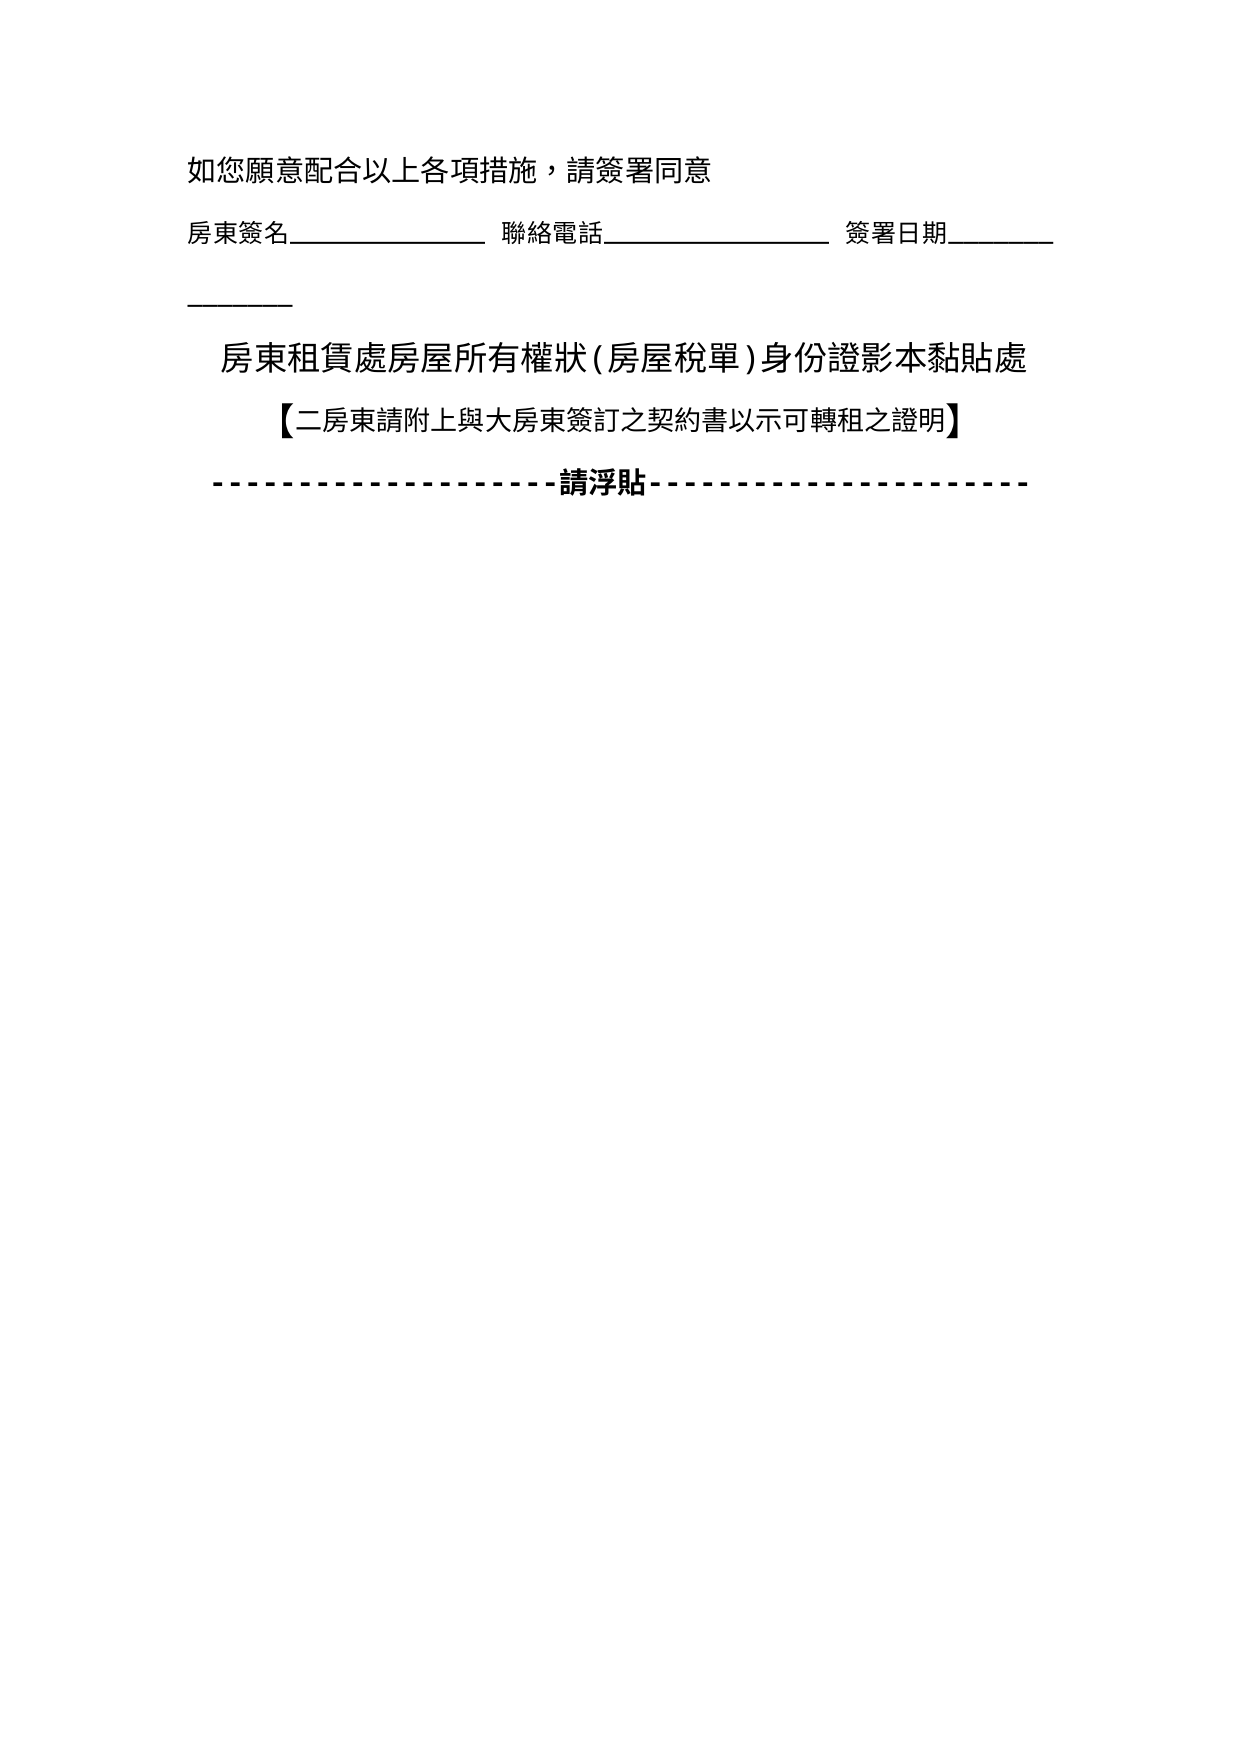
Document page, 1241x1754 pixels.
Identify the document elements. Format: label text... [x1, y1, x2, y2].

text 房東簽名_____________ 聯絡電話_______________ 簽署日期______________ [187, 189, 1053, 314]
text 【二房東請附上與大房東簽訂之契約書以示可轉租之證明】 [187, 377, 1053, 439]
text 如您願意配合以上各項措施，請簽署同意 [187, 127, 1053, 189]
text --------------------請浮貼---------------------- [187, 439, 1053, 502]
text 房東租賃處房屋所有權狀(房屋稅單)身份證影本黏貼處 [187, 314, 1053, 377]
